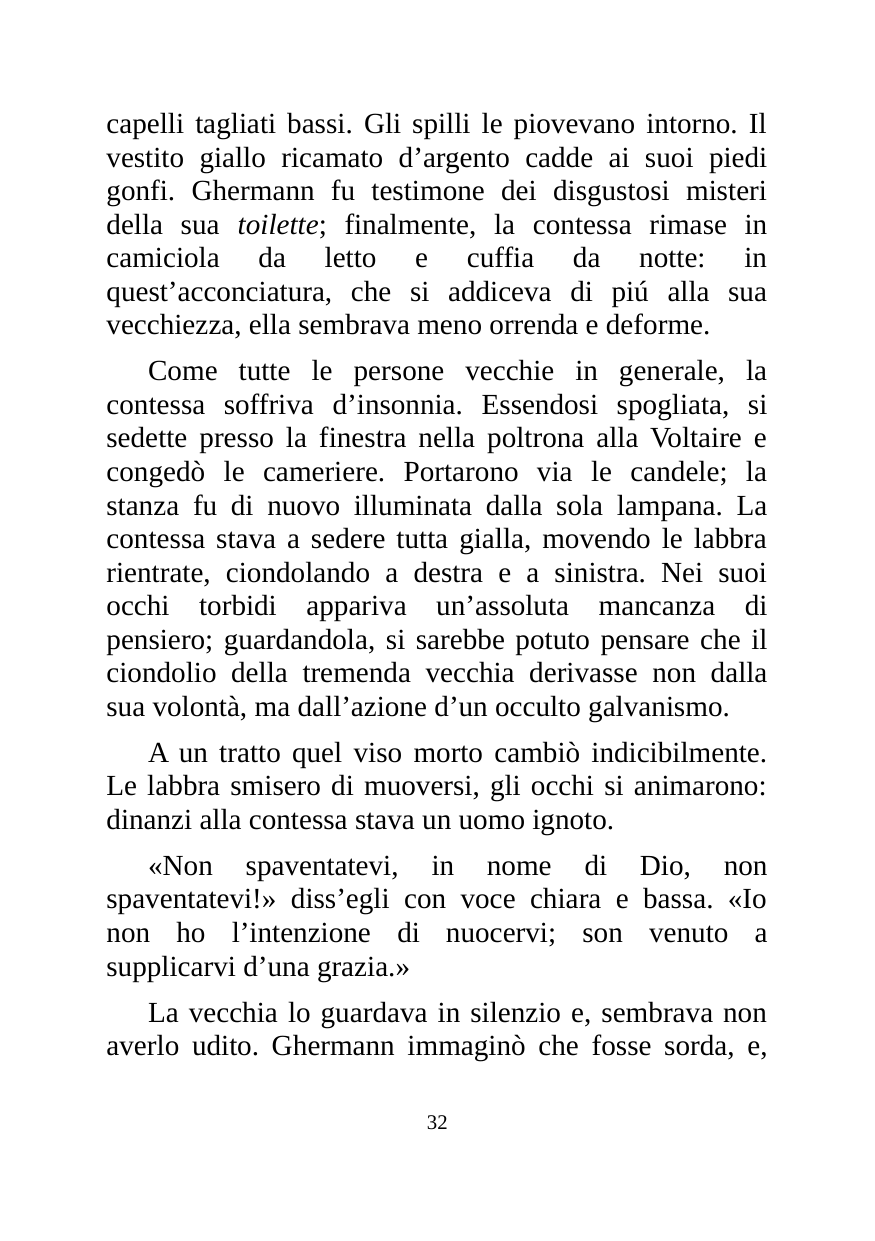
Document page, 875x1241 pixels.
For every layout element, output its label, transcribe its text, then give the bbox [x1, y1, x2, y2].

text capelli tagliati bassi. Gli spilli le piovevano intorno. Il vestito giallo ricamato d’argento cadde ai suoi piedi gonfi. Ghermann fu testimone dei disgustosi misteri della sua toilette; finalmente, la contessa rimase in camiciola da letto e cuffia da notte: in quest’acconciatura, che si addiceva di piú alla sua vecchiezza, ella sembrava meno orrenda e deforme. [106, 106, 768, 341]
text Come tutte le persone vecchie in generale, la contessa soffriva d’insonnia. Essendosi spogliata, si sedette presso la finestra nella poltrona alla Voltaire e congedò le cameriere. Portarono via le candele; la stanza fu di nuovo illuminata dalla sola lampana. La contessa stava a sedere tutta gialla, movendo le labbra rientrate, ciondolando a destra e a sinistra. Nei suoi occhi torbidi appariva un’assoluta mancanza di pensiero; guardandola, si sarebbe potuto pensare che il ciondolio della tremenda vecchia derivasse non dalla sua volontà, ma dall’azione d’un occulto galvanismo. [106, 353, 768, 722]
text La vecchia lo guardava in silenzio e, sembrava non averlo udito. Ghermann immaginò che fosse sorda, e, [106, 995, 768, 1062]
text «Non spaventatevi, in nome di Dio, non spaventatevi!» diss’egli con voce chiara e bassa. «Io non ho l’intenzione di nuocervi; son venuto a supplicarvi d’una grazia.» [106, 848, 768, 982]
text A un tratto quel viso morto cambiò indicibilmente. Le labbra smisero di muoversi, gli occhi si animarono: dinanzi alla contessa stava un uomo ignoto. [106, 735, 768, 836]
